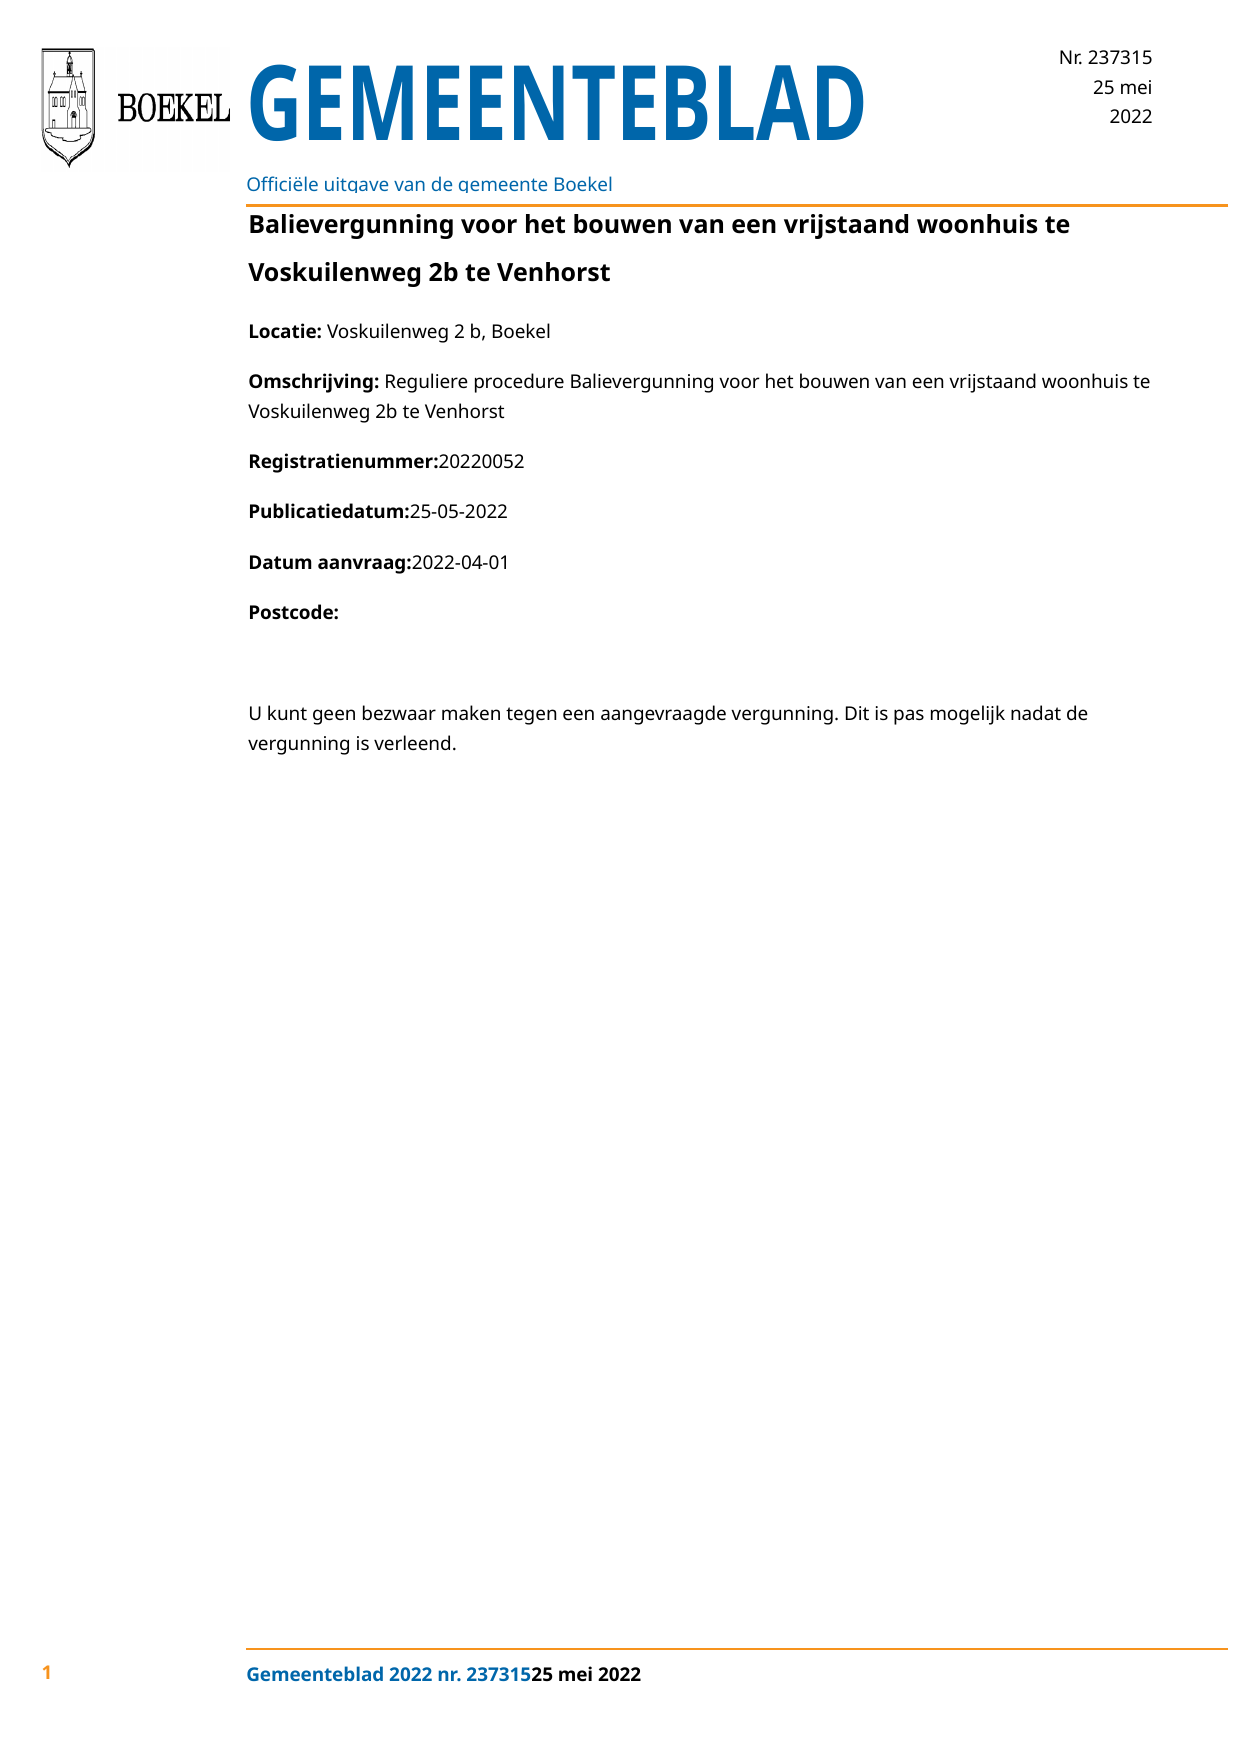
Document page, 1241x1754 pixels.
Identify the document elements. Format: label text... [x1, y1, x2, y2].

text Omschrijving: Reguliere procedure Balievergunning voor het bouwen van een vrijstaand woonhuis te Voskuilenweg 2b te Venhorst [248, 368, 1152, 424]
picture [41, 47, 231, 172]
text Publicatiedatum:25-05-2022 [248, 499, 1152, 524]
text U kunt geen bezwaar maken tegen een aangevraagde vergunning. Dit is pas mogelijk nadat de vergunning is verleend. [248, 700, 1152, 756]
text Locatie: Voskuilenweg 2 b, Boekel [248, 318, 1152, 344]
text Registratienummer:20220052 [248, 448, 1152, 474]
text Postcode: [248, 599, 1152, 625]
text Balievergunning voor het bouwen van een vrijstaand woonhuis te Voskuilenweg 2b te Venhorst [248, 207, 1152, 288]
text Datum aanvraag:2022-04-01 [248, 549, 1152, 575]
